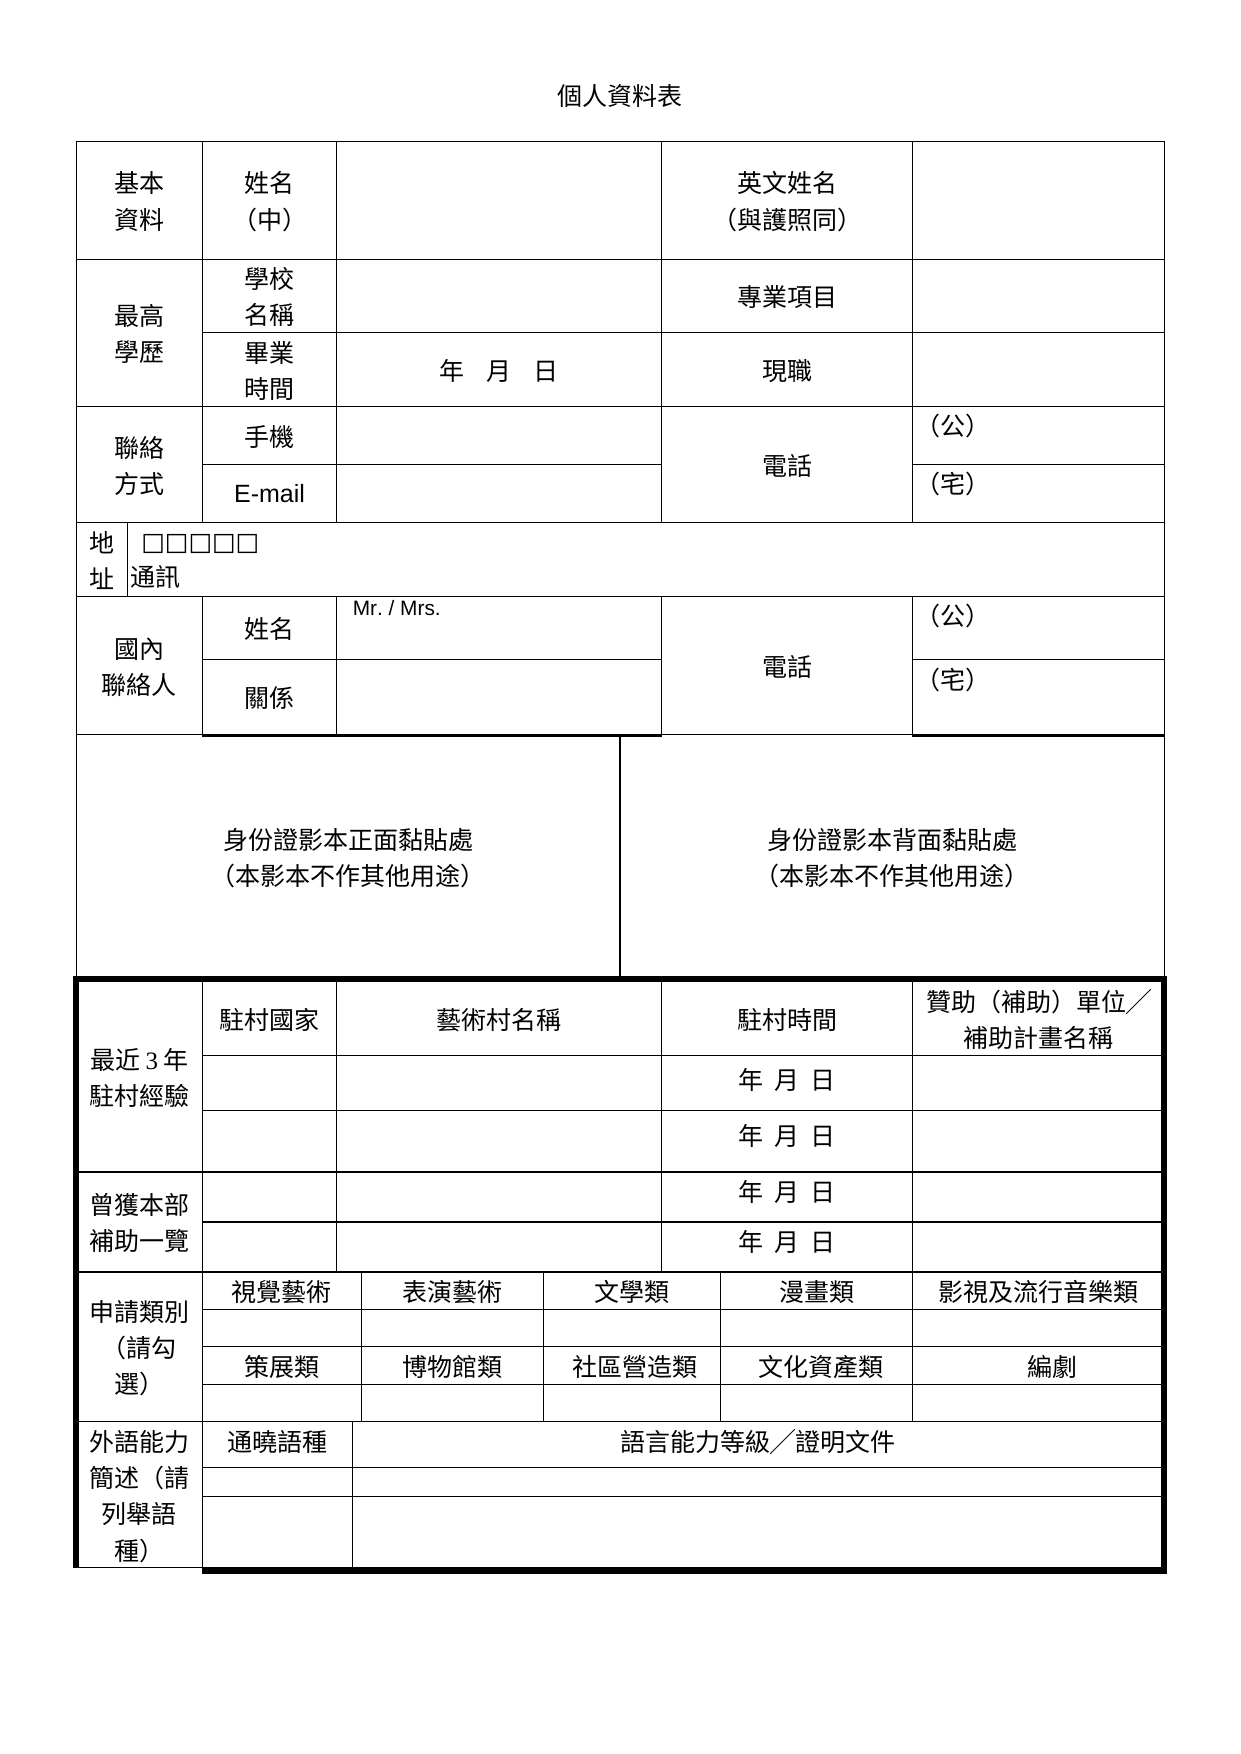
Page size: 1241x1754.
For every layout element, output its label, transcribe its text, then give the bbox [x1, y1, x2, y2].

table_cell [913, 1310, 1161, 1346]
table_cell [203, 1468, 352, 1496]
table_cell 贊助（補助）單位╱ 補助計畫名稱 [913, 982, 1161, 1054]
table_cell [544, 1310, 720, 1346]
table_cell 現職 [662, 333, 912, 406]
table_cell 聯絡 方式 [77, 407, 202, 522]
table_cell 年 月 日 [337, 333, 661, 406]
table_cell 身份證影本背面黏貼處 （本影本不作其他用途） [621, 735, 1164, 976]
table_cell 年 月 日 [662, 1111, 912, 1171]
table_cell 年 月 日 [662, 1056, 912, 1110]
table_cell [913, 1173, 1161, 1221]
table_cell 最高 學歷 [77, 260, 202, 406]
table_cell 通曉語種 [203, 1422, 352, 1467]
table_cell 駐村時間 [662, 982, 912, 1054]
table_cell [337, 660, 661, 734]
table_cell （公） [913, 407, 1164, 464]
table_cell 策展類 [203, 1347, 361, 1384]
table_cell 社區營造類 [544, 1347, 720, 1384]
table_cell □□□□□ 通訊 [128, 523, 1164, 596]
table_header 基本 資料 [77, 142, 202, 258]
table_cell [337, 260, 661, 332]
table_cell 專業項目 [662, 260, 912, 332]
table_cell [913, 260, 1164, 332]
table_cell 表演藝術 [362, 1273, 543, 1309]
table_cell [203, 1173, 336, 1221]
table_cell [203, 1223, 336, 1271]
table_cell 語言能力等級╱證明文件 [353, 1422, 1161, 1467]
table_cell 編劇 [913, 1347, 1161, 1384]
table_cell [337, 1223, 661, 1271]
table_cell 曾獲本部補助一覽 [79, 1173, 202, 1271]
table_cell 最近3年 駐村經驗 [79, 982, 202, 1171]
table_cell E-mail [203, 465, 336, 522]
table_cell [721, 1385, 912, 1421]
table_cell Mr. / Mrs. [337, 597, 661, 659]
table_cell [353, 1497, 1161, 1567]
table_cell [203, 1111, 336, 1171]
table_cell [913, 1223, 1161, 1271]
table_cell [337, 1111, 661, 1171]
text 個人資料表 [71, 77, 1169, 113]
table_cell 電話 [662, 407, 912, 522]
table_cell [337, 1056, 661, 1110]
table_cell 學校 名稱 [203, 260, 336, 332]
table_cell 身份證影本正面黏貼處 （本影本不作其他用途） [77, 735, 619, 976]
table_cell 文化資產類 [721, 1347, 912, 1384]
table_cell 文學類 [544, 1273, 720, 1309]
table_cell 藝術村名稱 [337, 982, 661, 1054]
table_cell 手機 [203, 407, 336, 464]
table_cell 外語能力簡述（請列舉語種） [79, 1422, 202, 1567]
table_cell [913, 333, 1164, 406]
table_cell 博物館類 [362, 1347, 543, 1384]
table_cell 申請類別 （請勾選） [79, 1273, 202, 1421]
table_cell [913, 1111, 1161, 1171]
table_cell 地址 [77, 523, 127, 596]
table_cell [337, 1173, 661, 1221]
table_cell 電話 [662, 597, 912, 734]
table_cell 影視及流行音樂類 [913, 1273, 1161, 1309]
table_cell [544, 1385, 720, 1421]
table_header [337, 142, 661, 258]
table_cell [337, 465, 661, 522]
table_cell 漫畫類 [721, 1273, 912, 1309]
table_cell [203, 1310, 361, 1346]
table_header [913, 142, 1164, 258]
table_cell 視覺藝術 [203, 1273, 361, 1309]
table_cell 駐村國家 [203, 982, 336, 1054]
table_cell 年 月 日 [662, 1223, 912, 1271]
table_cell （宅） [913, 465, 1164, 522]
table_cell 年 月 日 [662, 1173, 912, 1221]
table_cell [337, 407, 661, 464]
table_cell [362, 1385, 543, 1421]
table_cell 姓名 [203, 597, 336, 659]
table_cell 國內 聯絡人 [77, 597, 202, 734]
table_cell 關係 [203, 660, 336, 734]
table_cell [203, 1056, 336, 1110]
table_cell [721, 1310, 912, 1346]
table_cell 畢業 時間 [203, 333, 336, 406]
table_header 英文姓名 （與護照同） [662, 142, 912, 258]
table_cell [353, 1468, 1161, 1496]
table_header 姓名 （中） [203, 142, 336, 258]
table_cell [203, 1497, 352, 1567]
table_cell [362, 1310, 543, 1346]
table_cell [913, 1056, 1161, 1110]
table_cell （宅） [913, 660, 1164, 734]
table_cell [203, 1385, 361, 1421]
table_cell [913, 1385, 1161, 1421]
table_cell （公） [913, 597, 1164, 659]
